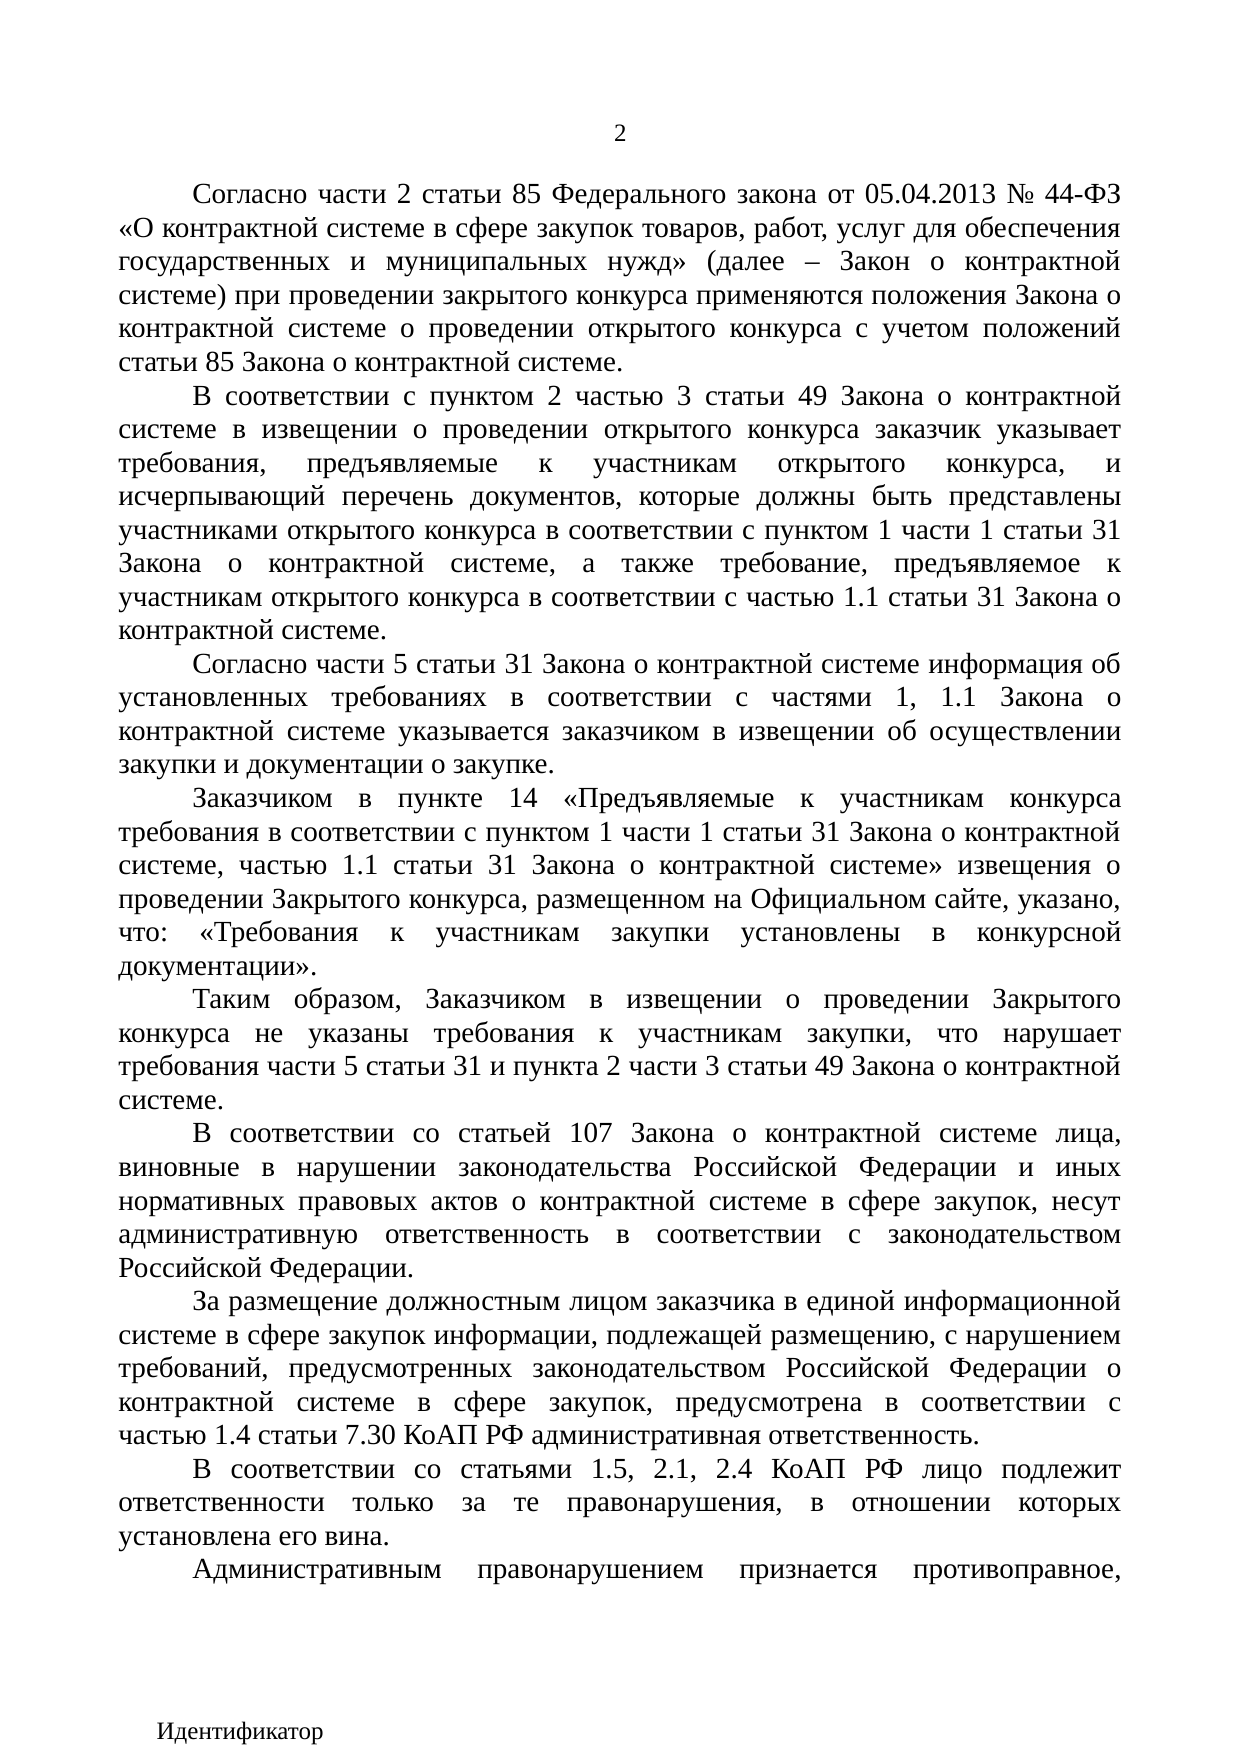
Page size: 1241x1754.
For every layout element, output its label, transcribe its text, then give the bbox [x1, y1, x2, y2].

text В соответствии с пунктом 2 частью 3 статьи 49 Закона о контрактной системе в извещении о проведении открытого конкурса заказчик указывает требования, предъявляемые к участникам открытого конкурса, и исчерпывающий перечень документов, которые должны быть представлены участниками открытого конкурса в соответствии с пунктом 1 части 1 статьи 31 Закона о контрактной системе, а также требование, предъявляемое к участникам открытого конкурса в соответствии с частью 1.1 статьи 31 Закона о контрактной системе. [118, 378, 1122, 646]
text В соответствии со статьями 1.5, 2.1, 2.4 КоАП РФ лицо подлежит ответственности только за те правонарушения, в отношении которых установлена его вина. [118, 1451, 1122, 1552]
text Административным правонарушением признается противоправное, [118, 1552, 1122, 1585]
text Согласно части 2 статьи 85 Федерального закона от 05.04.2013 № 44-ФЗ «О контрактной системе в сфере закупок товаров, работ, услуг для обеспечения государственных и муниципальных нужд» (далее – Закон о контрактной системе) при проведении закрытого конкурса применяются положения Закона о контрактной системе о проведении открытого конкурса с учетом положений статьи 85 Закона о контрактной системе. [118, 176, 1122, 378]
text В соответствии со статьей 107 Закона о контрактной системе лица, виновные в нарушении законодательства Российской Федерации и иных нормативных правовых актов о контрактной системе в сфере закупок, несут административную ответственность в соответствии с законодательством Российской Федерации. [118, 1116, 1122, 1283]
text Согласно части 5 статьи 31 Закона о контрактной системе информация об установленных требованиях в соответствии с частями 1, 1.1 Закона о контрактной системе указывается заказчиком в извещении об осуществлении закупки и документации о закупке. [118, 646, 1122, 780]
text За размещение должностным лицом заказчика в единой информационной системе в сфере закупок информации, подлежащей размещению, с нарушением требований, предусмотренных законодательством Российской Федерации о контрактной системе в сфере закупок, предусмотрена в соответствии с частью 1.4 статьи 7.30 КоАП РФ административная ответственность. [118, 1283, 1122, 1451]
text Таким образом, Заказчиком в извещении о проведении Закрытого конкурса не указаны требования к участникам закупки, что нарушает требования части 5 статьи 31 и пункта 2 части 3 статьи 49 Закона о контрактной системе. [118, 981, 1122, 1116]
text Заказчиком в пункте 14 «Предъявляемые к участникам конкурса требования в соответствии с пунктом 1 части 1 статьи 31 Закона о контрактной системе, частью 1.1 статьи 31 Закона о контрактной системе» извещения о проведении Закрытого конкурса, размещенном на Официальном сайте, указано, что: «Требования к участникам закупки установлены в конкурсной документации». [118, 780, 1122, 981]
